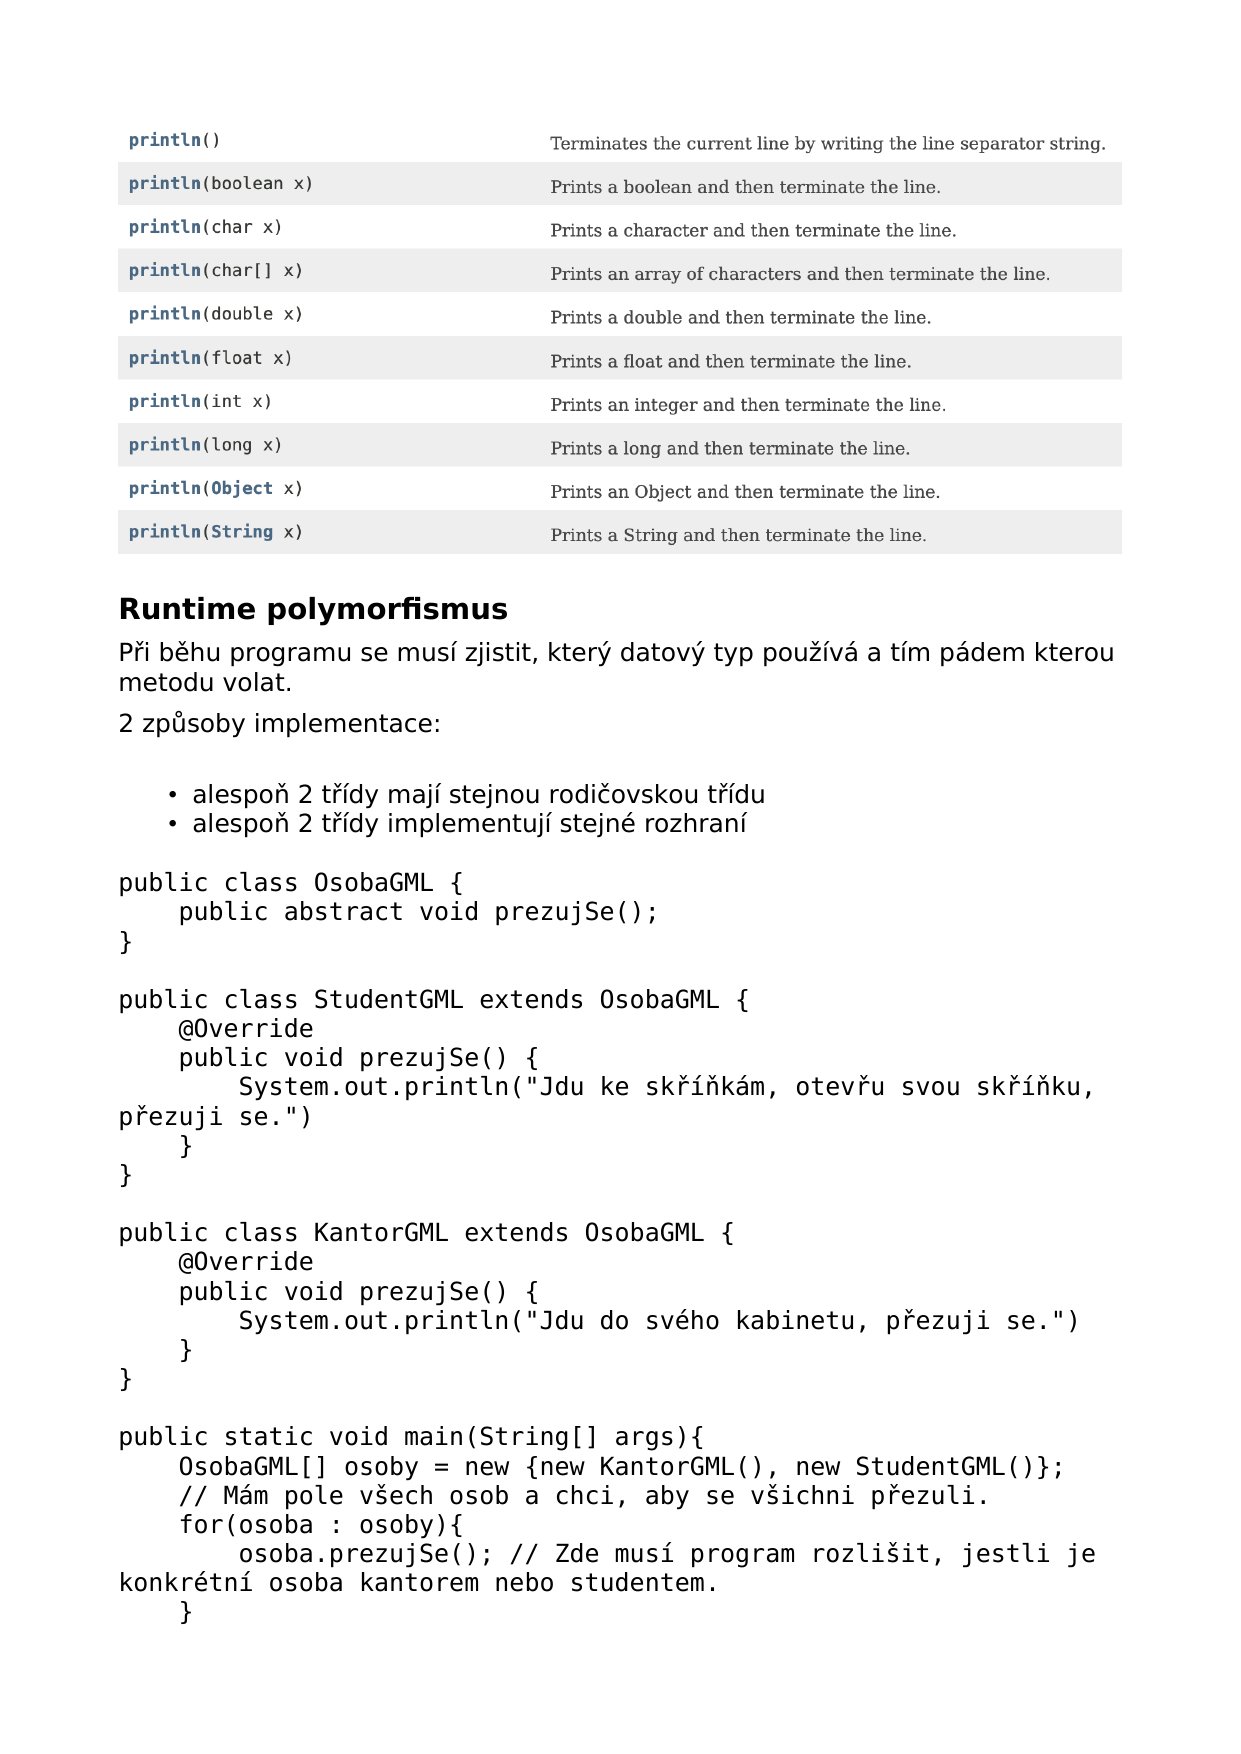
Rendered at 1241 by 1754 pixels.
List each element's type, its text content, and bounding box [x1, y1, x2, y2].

picture [118, 118, 1123, 555]
text 2 způsoby implementace: [118, 709, 1122, 738]
text public class OsobaGML { public abstract void prezujSe(); } public class StudentGML extends OsobaGML { @Override public void prezujSe() { System.out.println("Jdu ke skříňkám, otevřu svou skříňku, přezuji se.") } } public class KantorGML extends OsobaGML { @Override public void prezujSe() { System.out.println("Jdu do svého kabinetu, přezuji se.") } } public static void main(String[] args){ OsobaGML[] osoby = new {new KantorGML(), new StudentGML()}; // Mám pole všech osob a chci, aby se všichni přezuli. for(osoba : osoby){ osoba.prezujSe(); // Zde musí program rozlišit, jestli je konkrétní osoba kantorem nebo studentem. } [118, 868, 1122, 1627]
subtitle Runtime polymorfismus [118, 592, 1122, 626]
text Při běhu programu se musí zjistit, který datový typ používá a tím pádem kterou metodu volat. [118, 638, 1122, 697]
list alespoň 2 třídy implementují stejné rozhraní [177, 810, 1122, 839]
list alespoň 2 třídy mají stejnou rodičovskou třídu [177, 781, 1122, 810]
